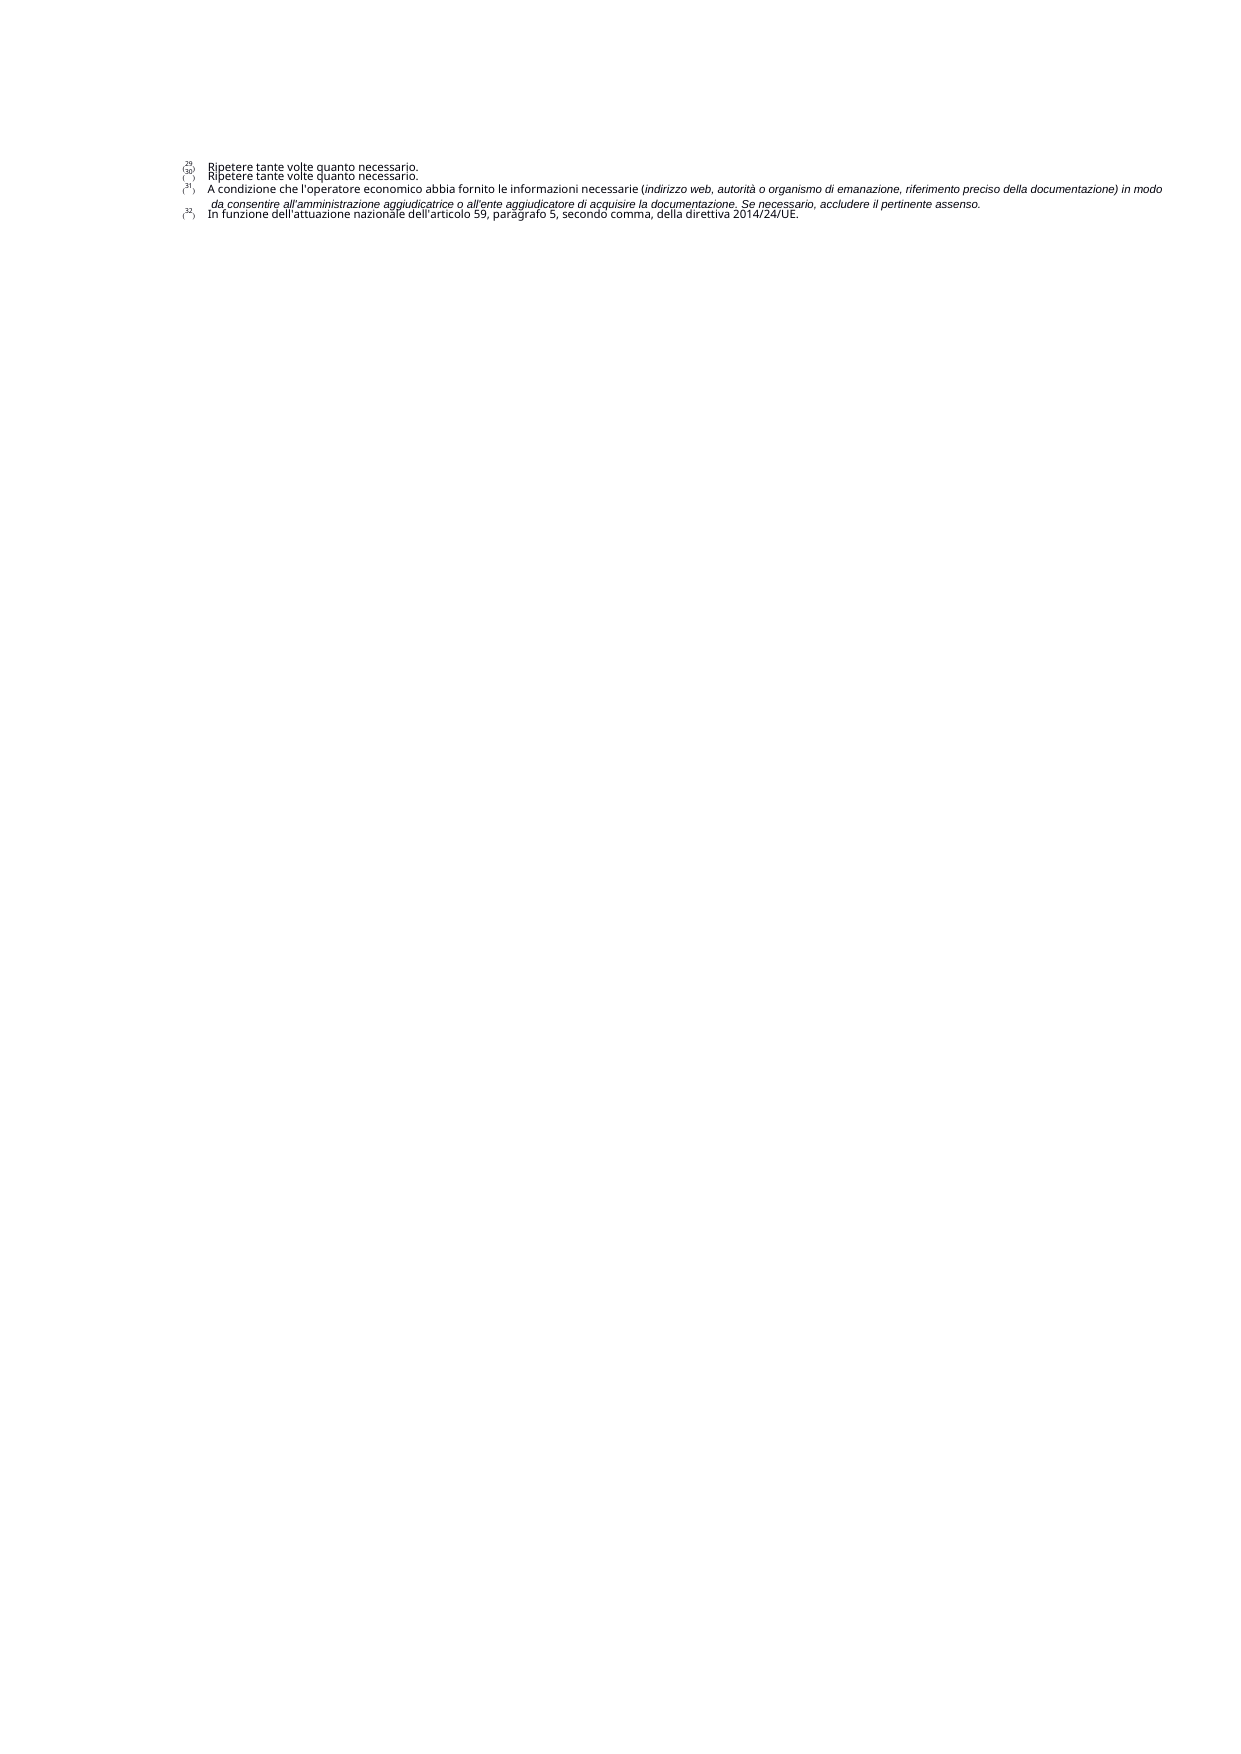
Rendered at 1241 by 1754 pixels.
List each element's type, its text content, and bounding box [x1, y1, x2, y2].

text (31) A condizione che l'operatore economico abbia fornito le informazioni necessarie (indirizzo web, autorità o organismo di emanazione, riferimento preciso della documentazione) in modo da consentire all'amministrazione aggiudicatrice o all'ente aggiudicatore di acquisire la documentazione. Se necessario, accludere il pertinente assenso. [182, 182, 1166, 211]
text (32) In funzione dell'attuazione nazionale dell'articolo 59, paragrafo 5, secondo comma, della direttiva 2014/24/UE. [523, 212, 1196, 220]
text (30) Ripetere tante volte quanto necessario. [219, 173, 321, 182]
text (32) In funzione dell'attuazione nazionale dell'articolo 59, paragrafo 5, secondo comma, della direttiva 2014/24/UE. [182, 212, 493, 220]
text (29) Ripetere tante volte quanto necessario. [302, 164, 1196, 173]
text (29) Ripetere tante volte quanto necessario. [182, 164, 301, 173]
text (30) Ripetere tante volte quanto necessario. [322, 173, 1196, 182]
